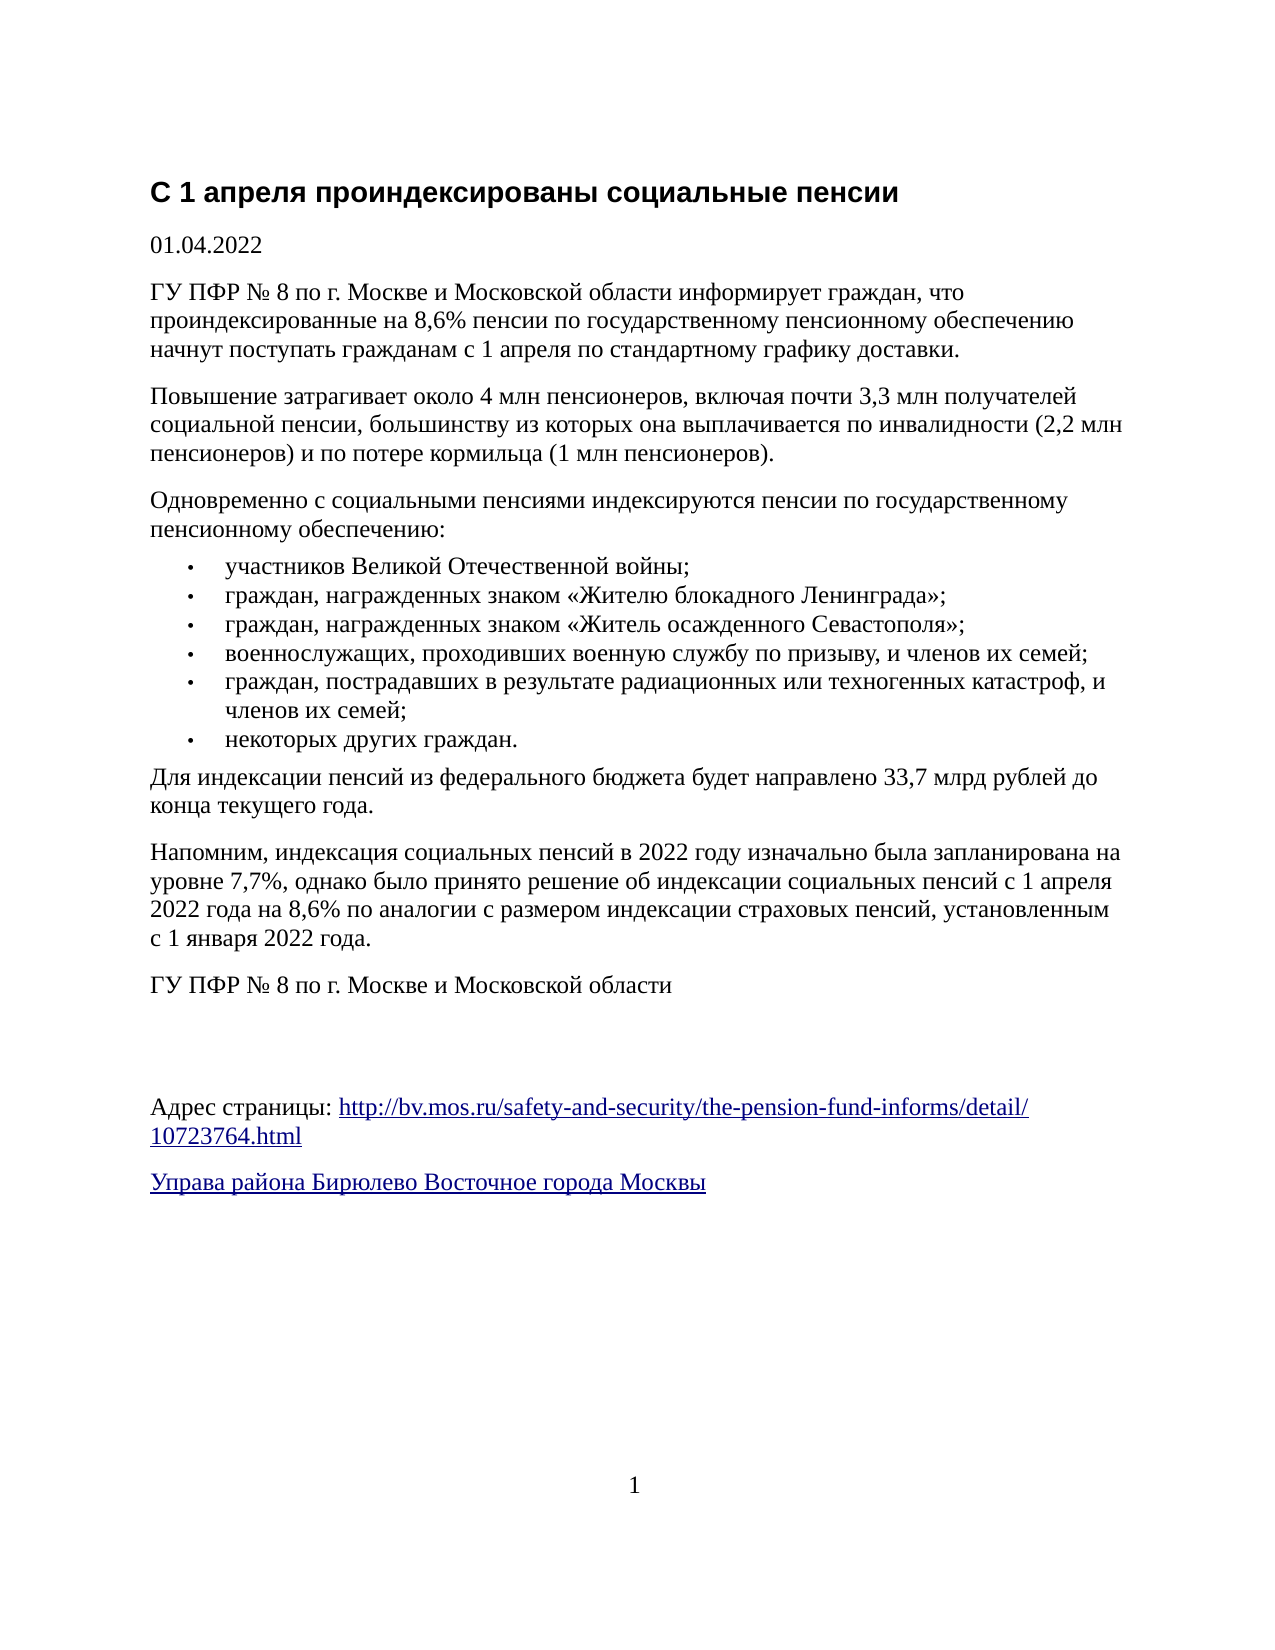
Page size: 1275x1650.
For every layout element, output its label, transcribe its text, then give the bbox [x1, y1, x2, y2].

text Управа района Бирюлево Восточное города Москвы [150, 1167, 1125, 1196]
text Повышение затрагивает около 4 млн пенсионеров, включая почти 3,3 млн получателей социальной пенсии, большинству из которых она выплачивается по инвалидности (2,2 млн пенсионеров) и по потере кормильца (1 млн пенсионеров). [150, 381, 1125, 467]
text ГУ ПФР № 8 по г. Москве и Московской области информирует граждан, что проиндексированные на 8,6% пенсии по государственному пенсионному обеспечению начнут поступать гражданам с 1 апреля по стандартному графику доставки. [150, 277, 1125, 363]
text ГУ ПФР № 8 по г. Москве и Московской области [150, 970, 1125, 999]
list граждан, пострадавших в результате радиационных или техногенных катастроф, и членов их семей; [187, 666, 1125, 724]
text Адрес страницы: http://bv.mos.ru/safety-and-security/the-pension-fund-informs/detail/10723764.html [150, 1092, 1125, 1149]
list военнослужащих, проходивших военную службу по призыву, и членов их семей; [187, 638, 1125, 666]
list участников Великой Отечественной войны; [187, 551, 1125, 580]
text Для индексации пенсий из федерального бюджета будет направлено 33,7 млрд рублей до конца текущего года. [150, 762, 1125, 819]
text 01.04.2022 [150, 230, 1125, 259]
list некоторых других граждан. [187, 724, 1125, 753]
list граждан, награжденных знаком «Жителю блокадного Ленинграда»; [187, 580, 1125, 609]
text Одновременно с социальными пенсиями индексируются пенсии по государственному пенсионному обеспечению: [150, 485, 1125, 542]
list граждан, награжденных знаком «Житель осажденного Севастополя»; [187, 609, 1125, 638]
subtitle С 1 апреля проиндексированы социальные пенсии [150, 175, 1125, 208]
text Напомним, индексация социальных пенсий в 2022 году изначально была запланирована на уровне 7,7%, однако было принято решение об индексации социальных пенсий с 1 апреля 2022 года на 8,6% по аналогии с размером индексации страховых пенсий, установленным с 1 января 2022 года. [150, 837, 1125, 952]
